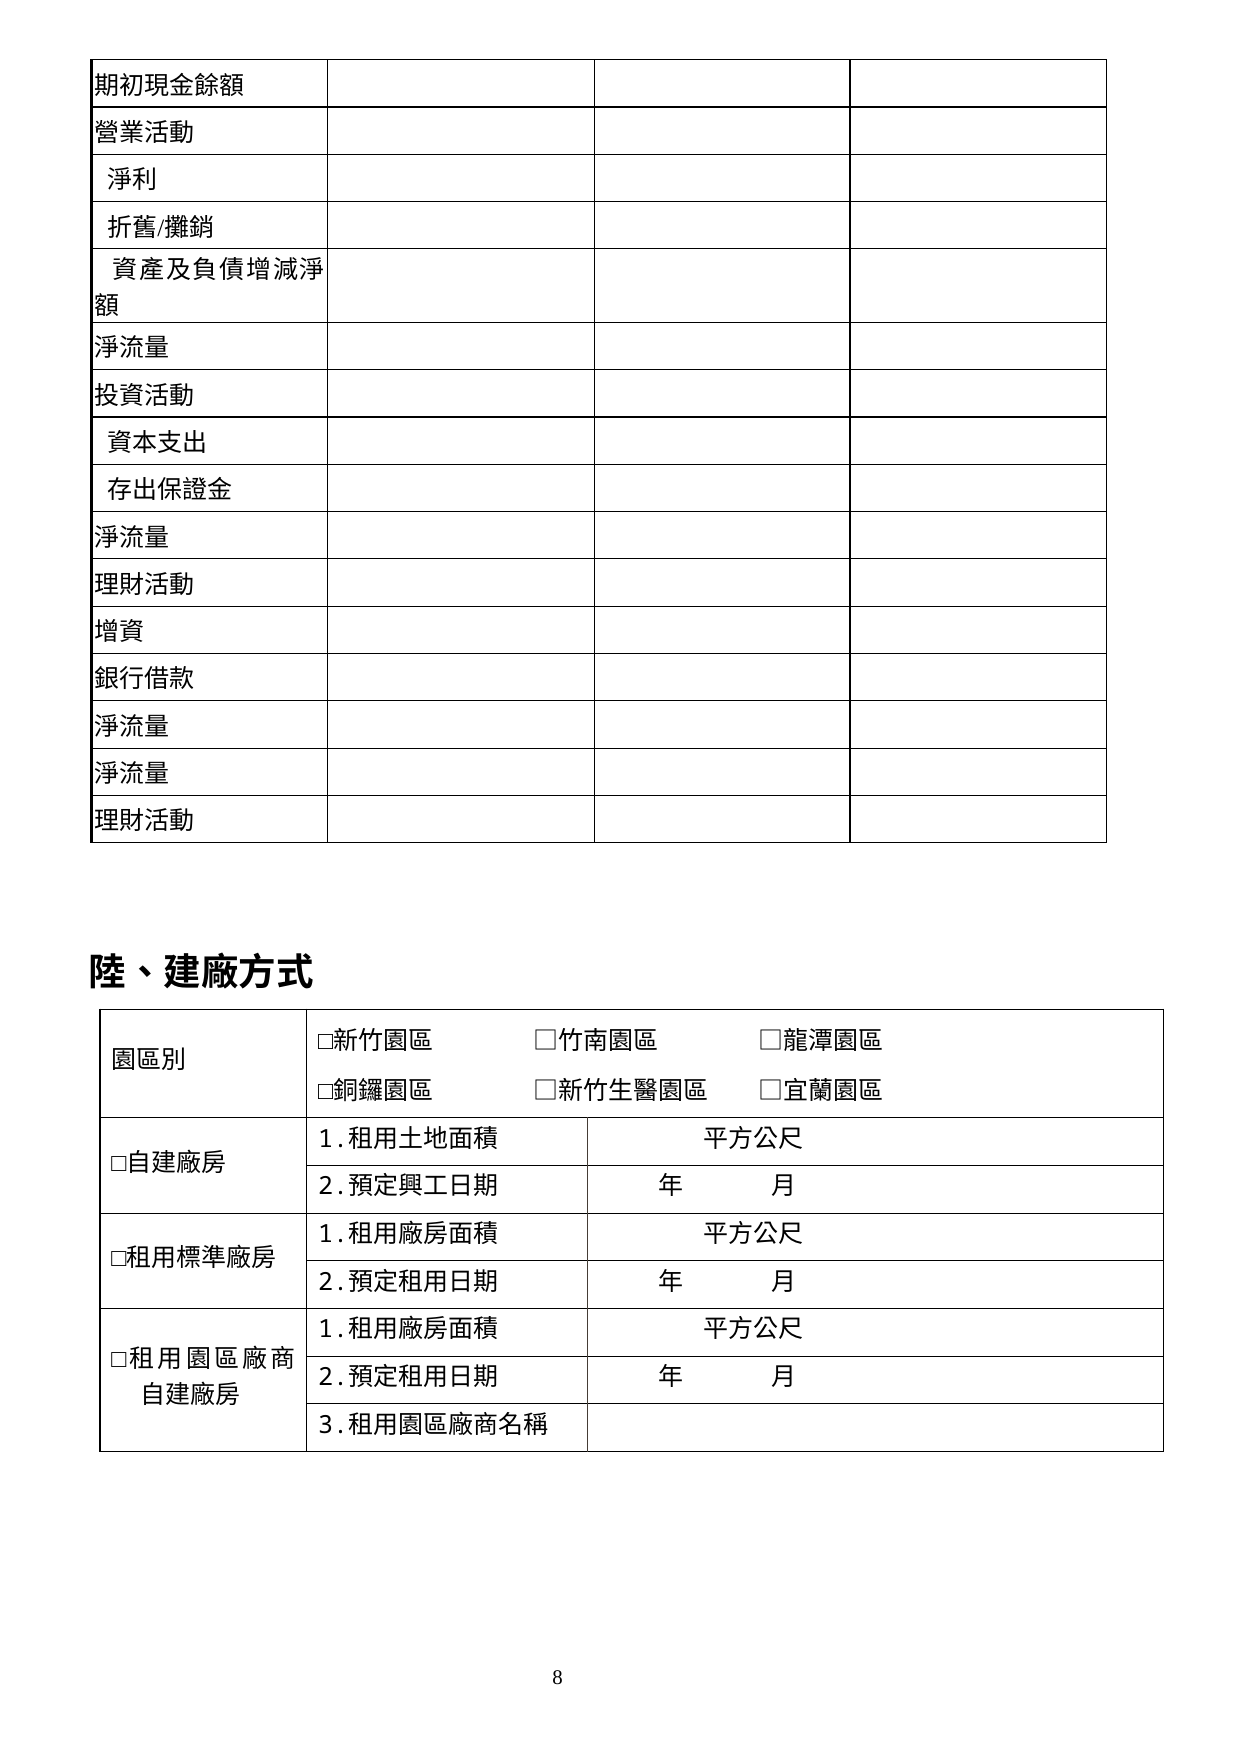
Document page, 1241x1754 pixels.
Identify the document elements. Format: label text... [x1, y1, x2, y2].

table_cell □自建廠房 [101, 1118, 306, 1212]
table_cell [328, 465, 594, 511]
table_cell [851, 202, 1106, 248]
table_cell [328, 418, 594, 464]
table_cell 理財活動 [93, 559, 327, 606]
table_cell 資產及負債增減淨額 [93, 249, 327, 322]
table_cell 平方公尺 [588, 1214, 1163, 1260]
table_cell 淨流量 [93, 323, 327, 369]
table_cell 淨流量 [93, 701, 327, 747]
table_cell 1.租用土地面積 [307, 1118, 587, 1165]
table_cell [328, 60, 594, 106]
table_cell 2.預定租用日期 [307, 1261, 587, 1308]
table_cell [595, 60, 849, 106]
table_cell 年 月 [588, 1261, 1163, 1308]
table_cell [851, 60, 1106, 106]
table_cell 3.租用園區廠商名稱 [307, 1404, 587, 1451]
table_cell 資本支出 [93, 418, 327, 464]
table_cell 期初現金餘額 [93, 60, 327, 106]
table_cell [595, 465, 849, 511]
table_cell [328, 249, 594, 322]
table_cell 年 月 [588, 1357, 1163, 1403]
table_cell [595, 796, 849, 842]
table_header □新竹園區 □竹南園區 □龍潭園區 □銅鑼園區 □新竹生醫園區 □宜蘭園區 [307, 1010, 1163, 1117]
table_cell [328, 749, 594, 795]
table_cell [328, 654, 594, 700]
table_cell [595, 370, 849, 416]
table_cell [588, 1404, 1163, 1451]
table_cell [595, 607, 849, 653]
table_cell [851, 796, 1106, 842]
table_cell [595, 512, 849, 558]
table_cell [851, 654, 1106, 700]
table_cell 營業活動 [93, 108, 327, 154]
table_cell 2.預定興工日期 [307, 1166, 587, 1212]
table_cell [851, 465, 1106, 511]
table_cell 投資活動 [93, 370, 327, 416]
table_cell 2.預定租用日期 [307, 1357, 587, 1403]
table_cell 淨流量 [93, 749, 327, 795]
table_cell [595, 155, 849, 201]
table_cell [851, 512, 1106, 558]
table_cell 銀行借款 [93, 654, 327, 700]
table_cell [851, 155, 1106, 201]
text 陸、建廠方式 [89, 942, 1063, 996]
table_cell 平方公尺 [588, 1309, 1163, 1356]
table_cell [595, 749, 849, 795]
table_cell [595, 249, 849, 322]
table_cell [851, 607, 1106, 653]
table_cell [595, 323, 849, 369]
table_cell [851, 749, 1106, 795]
table_cell 增資 [93, 607, 327, 653]
table_header 園區別 [101, 1010, 306, 1117]
table_cell 1.租用廠房面積 [307, 1214, 587, 1260]
table_cell [595, 418, 849, 464]
table_cell 淨利 [93, 155, 327, 201]
table_cell [328, 559, 594, 606]
table_cell [595, 654, 849, 700]
table_cell 理財活動 [93, 796, 327, 842]
table_cell □租用標準廠房 [101, 1214, 306, 1308]
table_cell [851, 323, 1106, 369]
table_cell [328, 512, 594, 558]
table_cell [851, 559, 1106, 606]
table_cell [851, 249, 1106, 322]
table_cell [328, 370, 594, 416]
table_cell [328, 796, 594, 842]
table_cell [595, 108, 849, 154]
table_cell [851, 370, 1106, 416]
table_cell 平方公尺 [588, 1118, 1163, 1165]
table_cell [328, 701, 594, 747]
table_cell [328, 323, 594, 369]
table_cell 淨流量 [93, 512, 327, 558]
table_cell 折舊/攤銷 [93, 202, 327, 248]
table_cell [595, 701, 849, 747]
table_cell □租用園區廠商自建廠房 [101, 1309, 306, 1451]
table_cell 年 月 [588, 1166, 1163, 1212]
table_cell [328, 155, 594, 201]
table_cell [851, 418, 1106, 464]
table_cell [328, 607, 594, 653]
table_cell 1.租用廠房面積 [307, 1309, 587, 1356]
table_cell [328, 108, 594, 154]
table_cell [328, 202, 594, 248]
table_cell 存出保證金 [93, 465, 327, 511]
table_cell [851, 701, 1106, 747]
table_cell [851, 108, 1106, 154]
table_cell [595, 202, 849, 248]
table_cell [595, 559, 849, 606]
